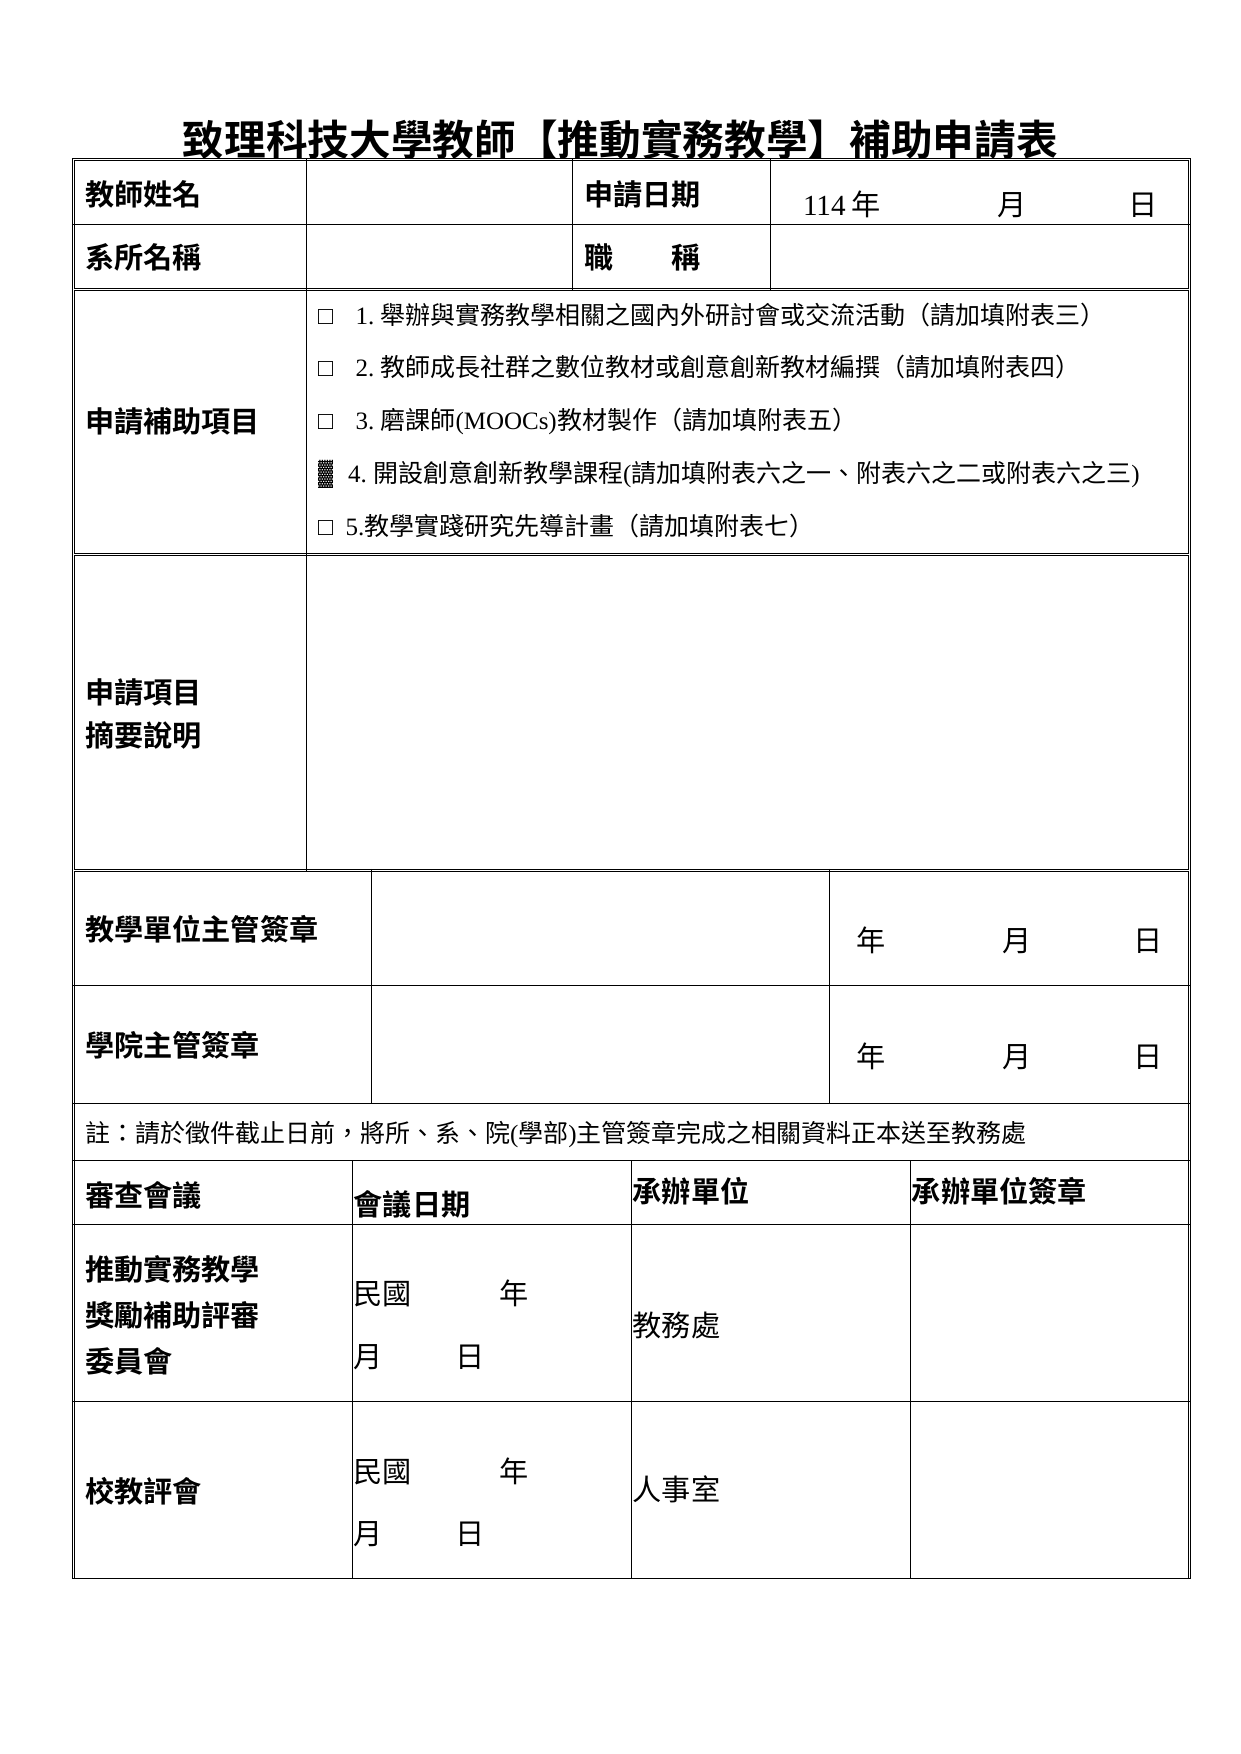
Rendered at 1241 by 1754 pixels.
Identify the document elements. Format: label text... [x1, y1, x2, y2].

table_cell 註：請於徵件截止日前，將所、系、院(學部)主管簽章完成之相關資料正本送至教務處 [75, 1104, 1188, 1160]
table_cell 年 月 日 [830, 986, 1188, 1103]
table_cell 系所名稱 [75, 225, 306, 287]
table_cell 校教評會 [75, 1402, 352, 1578]
table_cell 會議日期 [353, 1161, 631, 1224]
table_cell 3. 磨課師(MOOCs)教材製作（請加填附表五） [307, 394, 1188, 447]
table_cell 承辦單位簽章 [911, 1161, 1188, 1224]
table_cell 2. 教師成長社群之數位教材或創意創新教材編撰（請加填附表四） [307, 341, 1188, 394]
table_header 申請日期 [573, 161, 770, 224]
table_header 114年 月 日 [771, 161, 1188, 224]
table_header [307, 161, 572, 224]
table_header 教師姓名 [75, 161, 306, 224]
table_cell 民國 年 月 日 [353, 1402, 631, 1578]
table_cell 申請補助項目 [75, 291, 306, 553]
table_cell 職 稱 [573, 225, 770, 287]
table_cell 教務處 [632, 1225, 910, 1401]
table_cell [307, 225, 572, 287]
table_cell 審查會議 [75, 1161, 352, 1224]
table_cell 教學單位主管簽章 [75, 872, 371, 984]
table_cell [372, 986, 829, 1103]
table_cell □ 5.教學實踐研究先導計畫（請加填附表七） [307, 500, 1188, 553]
table_cell [372, 872, 829, 984]
table_cell 學院主管簽章 [75, 986, 371, 1103]
table_cell 1. 舉辦與實務教學相關之國內外研討會或交流活動（請加填附表三） [307, 291, 1188, 341]
table_cell 民國 年 月 日 [353, 1225, 631, 1401]
table_cell 推動實務教學 獎勵補助評審 委員會 [75, 1225, 352, 1401]
text 致理科技大學教師【推動實務教學】補助申請表 [75, 96, 1165, 158]
table_cell 人事室 [632, 1402, 910, 1578]
table_cell 承辦單位 [632, 1161, 910, 1224]
table_cell [307, 556, 1188, 869]
table_cell ▓ 4. 開設創意創新教學課程(請加填附表六之一、附表六之二或附表六之三) [307, 447, 1188, 500]
table_cell [771, 225, 1188, 287]
table_cell 申請項目 摘要說明 [75, 556, 306, 869]
table_cell 年 月 日 [830, 872, 1188, 984]
table_cell [911, 1225, 1188, 1401]
table_cell [911, 1402, 1188, 1578]
